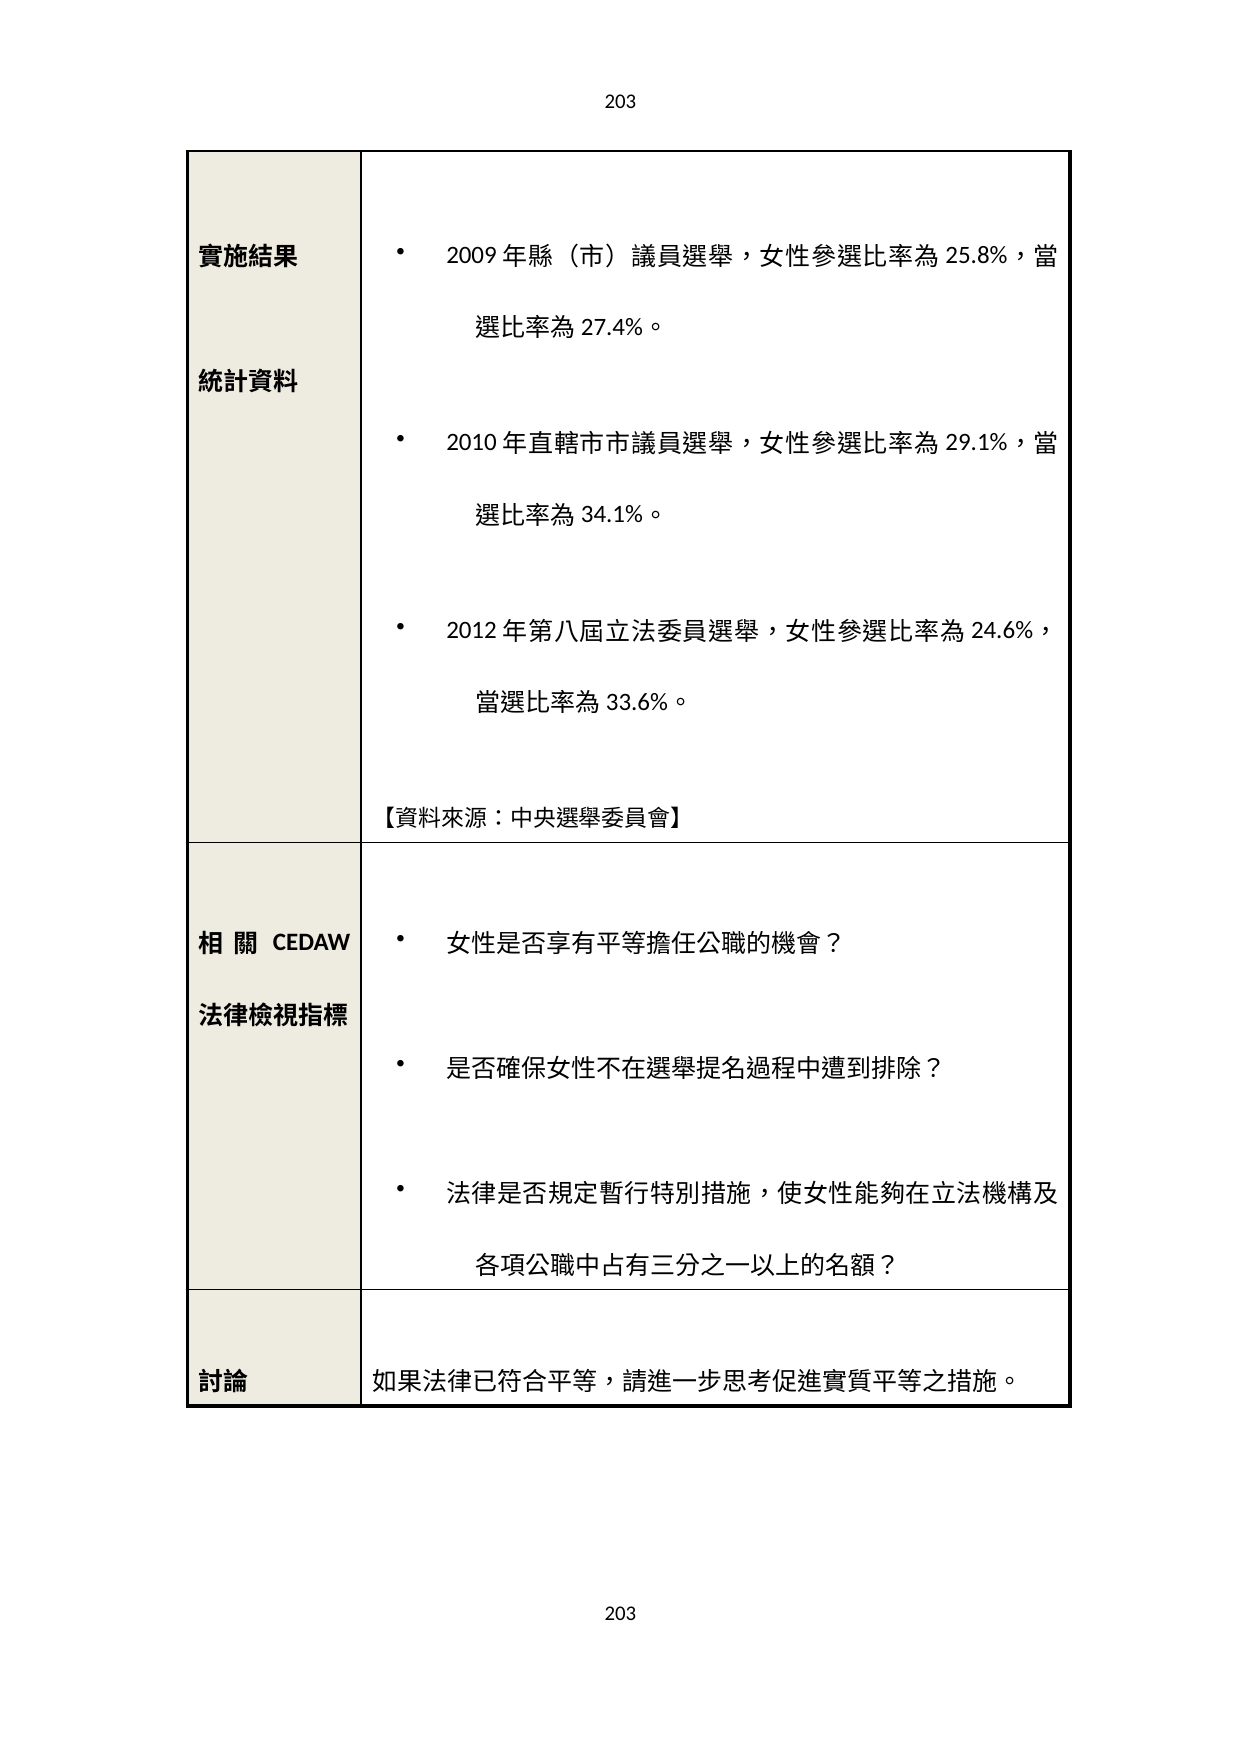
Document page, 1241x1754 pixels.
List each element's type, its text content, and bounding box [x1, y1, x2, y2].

table_cell 相關CEDAW法律檢視指標 [189, 843, 360, 1289]
table_cell 2009年縣（市）議員選舉，女性參選比率為25.8%，當選比率為27.4%。 2010年直轄市市議員選舉，女性參選比率為29.1%，當選比率為34.1%。 2012年第八屆立法委員選舉，女性參選比率為24.6%，當選比率為33.6%。 【資料來源：中央選舉委員會】 [362, 152, 1068, 842]
table_cell 討論 [189, 1290, 360, 1404]
table_cell 女性是否享有平等擔任公職的機會？ 是否確保女性不在選舉提名過程中遭到排除？ 法律是否規定暫行特別措施，使女性能夠在立法機構及各項公職中占有三分之一以上的名額？ [362, 843, 1068, 1289]
table_cell 如果法律已符合平等，請進一步思考促進實質平等之措施。 [362, 1290, 1068, 1404]
table_cell 實施結果 統計資料 [189, 152, 360, 842]
